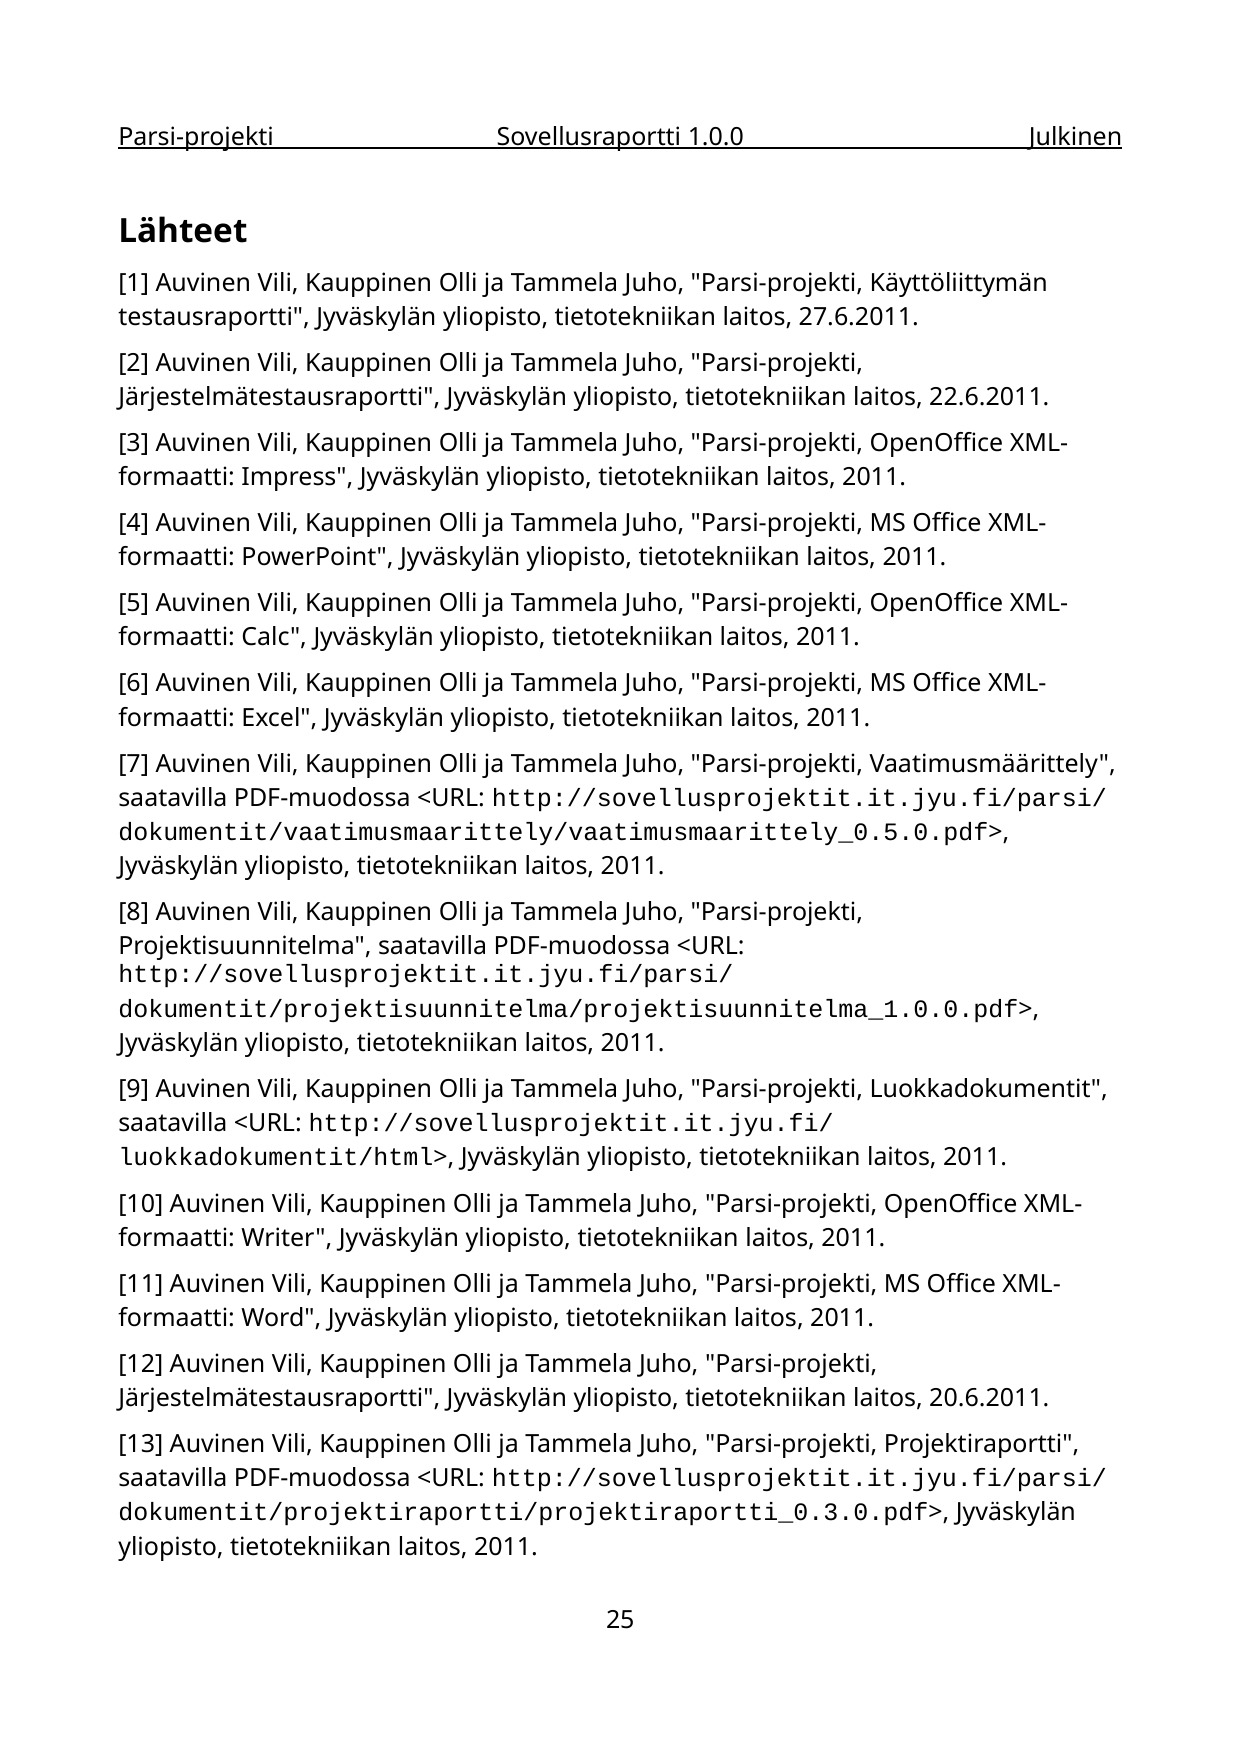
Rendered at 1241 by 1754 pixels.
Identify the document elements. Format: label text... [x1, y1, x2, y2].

text [5] Auvinen Vili, Kauppinen Olli ja Tammela Juho, "Parsi-projekti, OpenOffice XML-formaatti: Calc", Jyväskylän yliopisto, tietotekniikan laitos, 2011. [118, 585, 1122, 653]
subtitle Lähteet [118, 207, 1122, 252]
text [9] Auvinen Vili, Kauppinen Olli ja Tammela Juho, "Parsi-projekti, Luokkadokumentit", saatavilla <URL: http://sovellusprojektit.it.jyu.fi/ luokkadokumentit/html>, Jyväskylän yliopisto, tietotekniikan laitos, 2011. [118, 1071, 1122, 1173]
text [1] Auvinen Vili, Kauppinen Olli ja Tammela Juho, "Parsi-projekti, Käyttöliittymän testausraportti", Jyväskylän yliopisto, tietotekniikan laitos, 27.6.2011. [118, 264, 1122, 333]
text [4] Auvinen Vili, Kauppinen Olli ja Tammela Juho, "Parsi-projekti, MS Office XML-formaatti: PowerPoint", Jyväskylän yliopisto, tietotekniikan laitos, 2011. [118, 505, 1122, 573]
text [13] Auvinen Vili, Kauppinen Olli ja Tammela Juho, "Parsi-projekti, Projektiraportti", saatavilla PDF-muodossa <URL: http://sovellusprojektit.it.jyu.fi/parsi/ dokumentit/projektiraportti/projektiraportti_0.3.0.pdf>, Jyväskylän yliopisto, tietotekniikan laitos, 2011. [118, 1426, 1122, 1562]
text [7] Auvinen Vili, Kauppinen Olli ja Tammela Juho, "Parsi-projekti, Vaatimusmäärittely", saatavilla PDF-muodossa <URL: http://sovellusprojektit.it.jyu.fi/parsi/ dokumentit/vaatimusmaarittely/vaatimusmaarittely_0.5.0.pdf>, Jyväskylän yliopisto, tietotekniikan laitos, 2011. [118, 745, 1122, 882]
text [11] Auvinen Vili, Kauppinen Olli ja Tammela Juho, "Parsi-projekti, MS Office XML-formaatti: Word", Jyväskylän yliopisto, tietotekniikan laitos, 2011. [118, 1265, 1122, 1333]
text [6] Auvinen Vili, Kauppinen Olli ja Tammela Juho, "Parsi-projekti, MS Office XML-formaatti: Excel", Jyväskylän yliopisto, tietotekniikan laitos, 2011. [118, 665, 1122, 733]
text [12] Auvinen Vili, Kauppinen Olli ja Tammela Juho, "Parsi-projekti, Järjestelmätestausraportti", Jyväskylän yliopisto, tietotekniikan laitos, 20.6.2011. [118, 1345, 1122, 1413]
text [8] Auvinen Vili, Kauppinen Olli ja Tammela Juho, "Parsi-projekti, Projektisuunnitelma", saatavilla PDF-muodossa <URL: http://sovellusprojektit.it.jyu.fi/parsi/ dokumentit/projektisuunnitelma/projektisuunnitelma_1.0.0.pdf>, Jyväskylän yliopisto, tietotekniikan laitos, 2011. [118, 894, 1122, 1059]
text [2] Auvinen Vili, Kauppinen Olli ja Tammela Juho, "Parsi-projekti, Järjestelmätestausraportti", Jyväskylän yliopisto, tietotekniikan laitos, 22.6.2011. [118, 345, 1122, 413]
text [3] Auvinen Vili, Kauppinen Olli ja Tammela Juho, "Parsi-projekti, OpenOffice XML-formaatti: Impress", Jyväskylän yliopisto, tietotekniikan laitos, 2011. [118, 425, 1122, 493]
text [10] Auvinen Vili, Kauppinen Olli ja Tammela Juho, "Parsi-projekti, OpenOffice XML-formaatti: Writer", Jyväskylän yliopisto, tietotekniikan laitos, 2011. [118, 1185, 1122, 1253]
